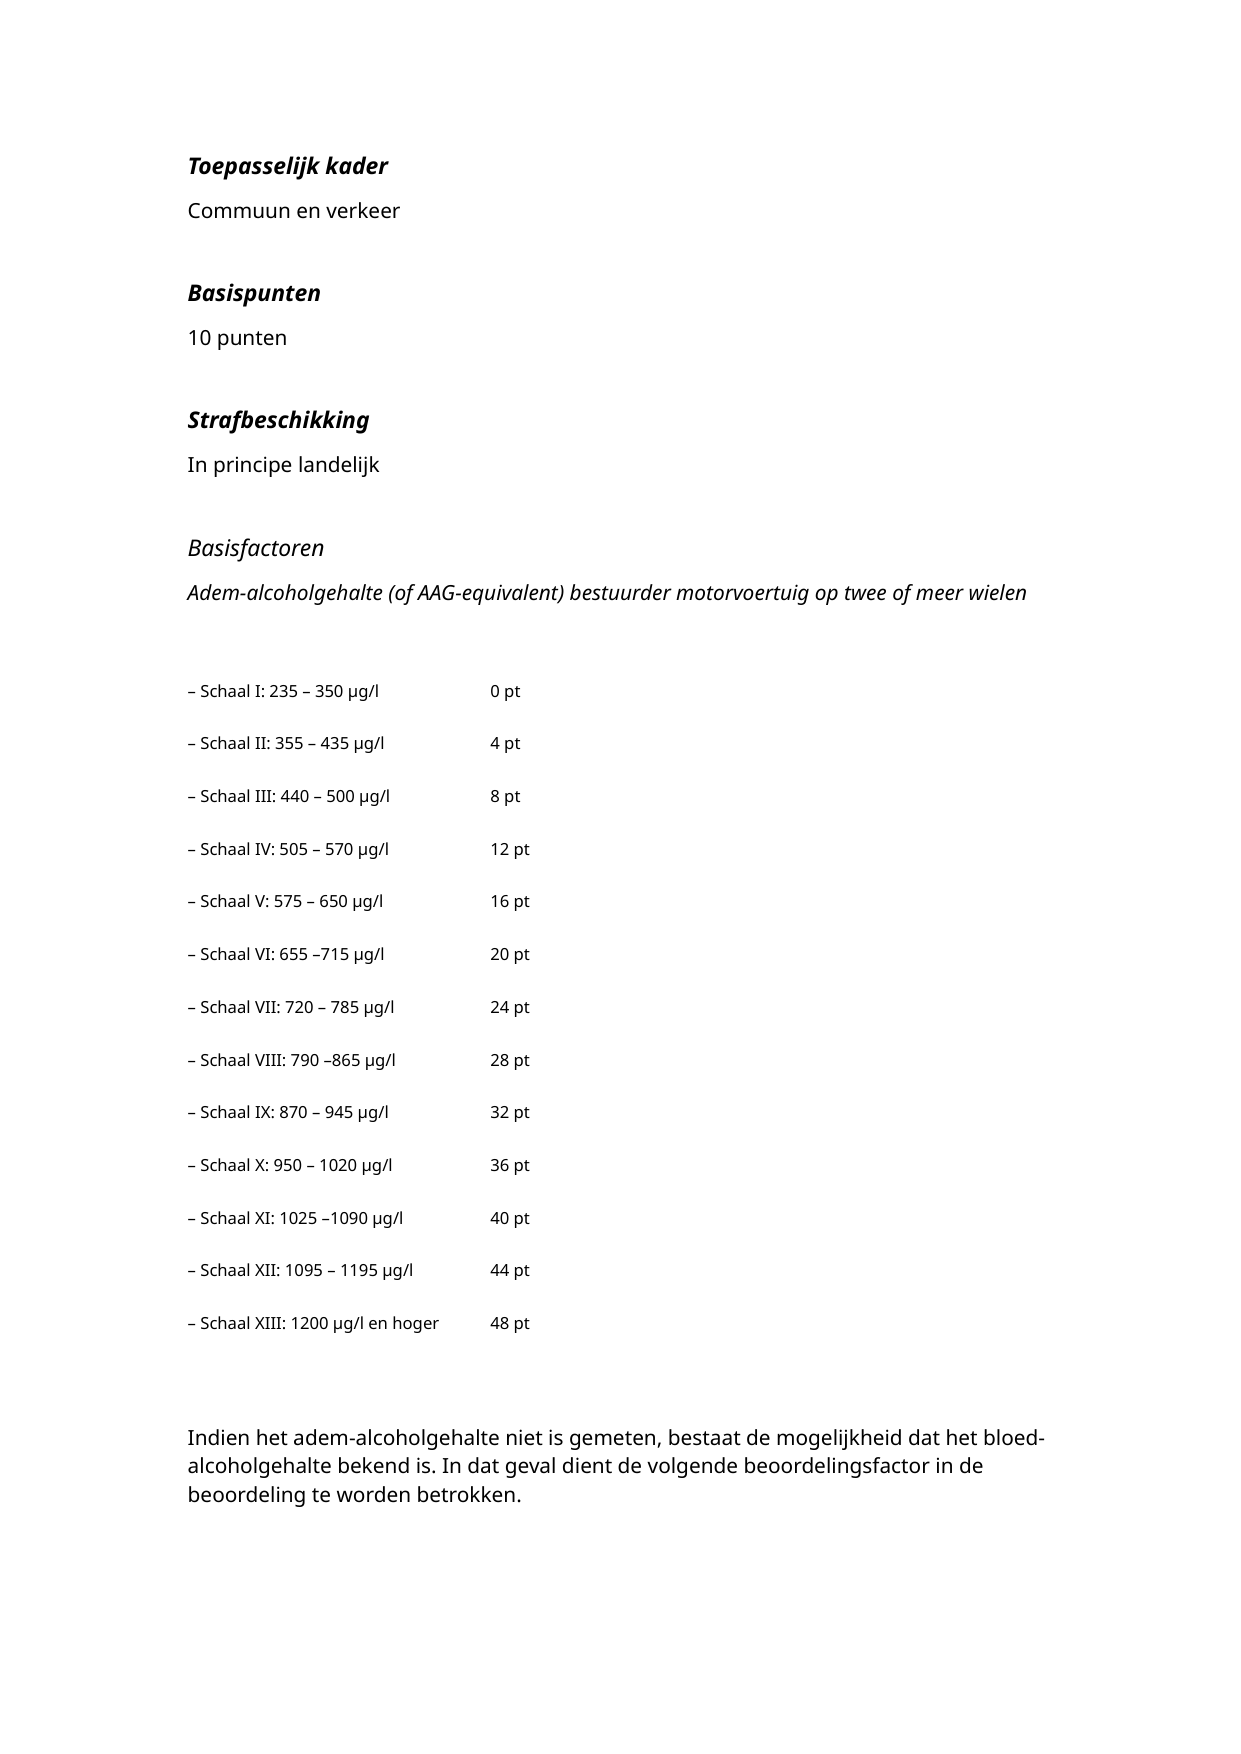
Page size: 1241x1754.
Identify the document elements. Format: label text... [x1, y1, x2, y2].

table_cell 32 pt [490, 1101, 1053, 1153]
text In principe landelijk [187, 451, 1053, 479]
table_cell 20 pt [490, 943, 1053, 995]
table_cell – Schaal VII: 720 – 785 µg/l [188, 995, 490, 1048]
table_cell 40 pt [490, 1206, 1053, 1259]
subtitle Toepasselijk kader [187, 150, 1053, 181]
table_cell 4 pt [490, 732, 1053, 784]
table_cell – Schaal V: 575 – 650 µg/l [188, 890, 490, 943]
table_cell – Schaal IX: 870 – 945 µg/l [188, 1101, 490, 1153]
text Indien het adem-alcoholgehalte niet is gemeten, bestaat de mogelijkheid dat het bloed-alcoholgehalte bekend is. In dat geval dient de volgende beoordelingsfactor in de beoordeling te worden betrokken. [187, 1423, 1053, 1508]
table_cell – Schaal II: 355 – 435 µg/l [188, 732, 490, 784]
table_cell 24 pt [490, 995, 1053, 1048]
table_cell 48 pt [490, 1312, 1053, 1364]
subtitle Strafbeschikking [187, 404, 1053, 436]
table_cell – Schaal VI: 655 –715 µg/l [188, 943, 490, 995]
subtitle Basisfactoren [187, 532, 1053, 563]
table_header – Schaal I: 235 – 350 µg/l [188, 679, 490, 732]
table_cell – Schaal XI: 1025 –1090 µg/l [188, 1206, 490, 1259]
table_cell – Schaal XIII: 1200 µg/l en hoger [188, 1312, 490, 1364]
table_header 0 pt [490, 679, 1053, 732]
table_cell 44 pt [490, 1259, 1053, 1312]
table_cell 16 pt [490, 890, 1053, 943]
subtitle Basispunten [187, 277, 1053, 308]
table_cell – Schaal III: 440 – 500 µg/l [188, 785, 490, 837]
table_cell 8 pt [490, 785, 1053, 837]
table_cell 28 pt [490, 1048, 1053, 1101]
text 10 punten [187, 323, 1053, 352]
table_cell – Schaal VIII: 790 –865 µg/l [188, 1048, 490, 1101]
table_cell – Schaal XII: 1095 – 1195 µg/l [188, 1259, 490, 1312]
table_cell – Schaal X: 950 – 1020 µg/l [188, 1154, 490, 1206]
text Commuun en verkeer [187, 196, 1053, 225]
text Adem-alcoholgehalte (of AAG-equivalent) bestuurder motorvoertuig op twee of meer wielen [187, 578, 1053, 606]
table_cell 36 pt [490, 1154, 1053, 1206]
table_cell 12 pt [490, 837, 1053, 890]
table_cell – Schaal IV: 505 – 570 µg/l [188, 837, 490, 890]
